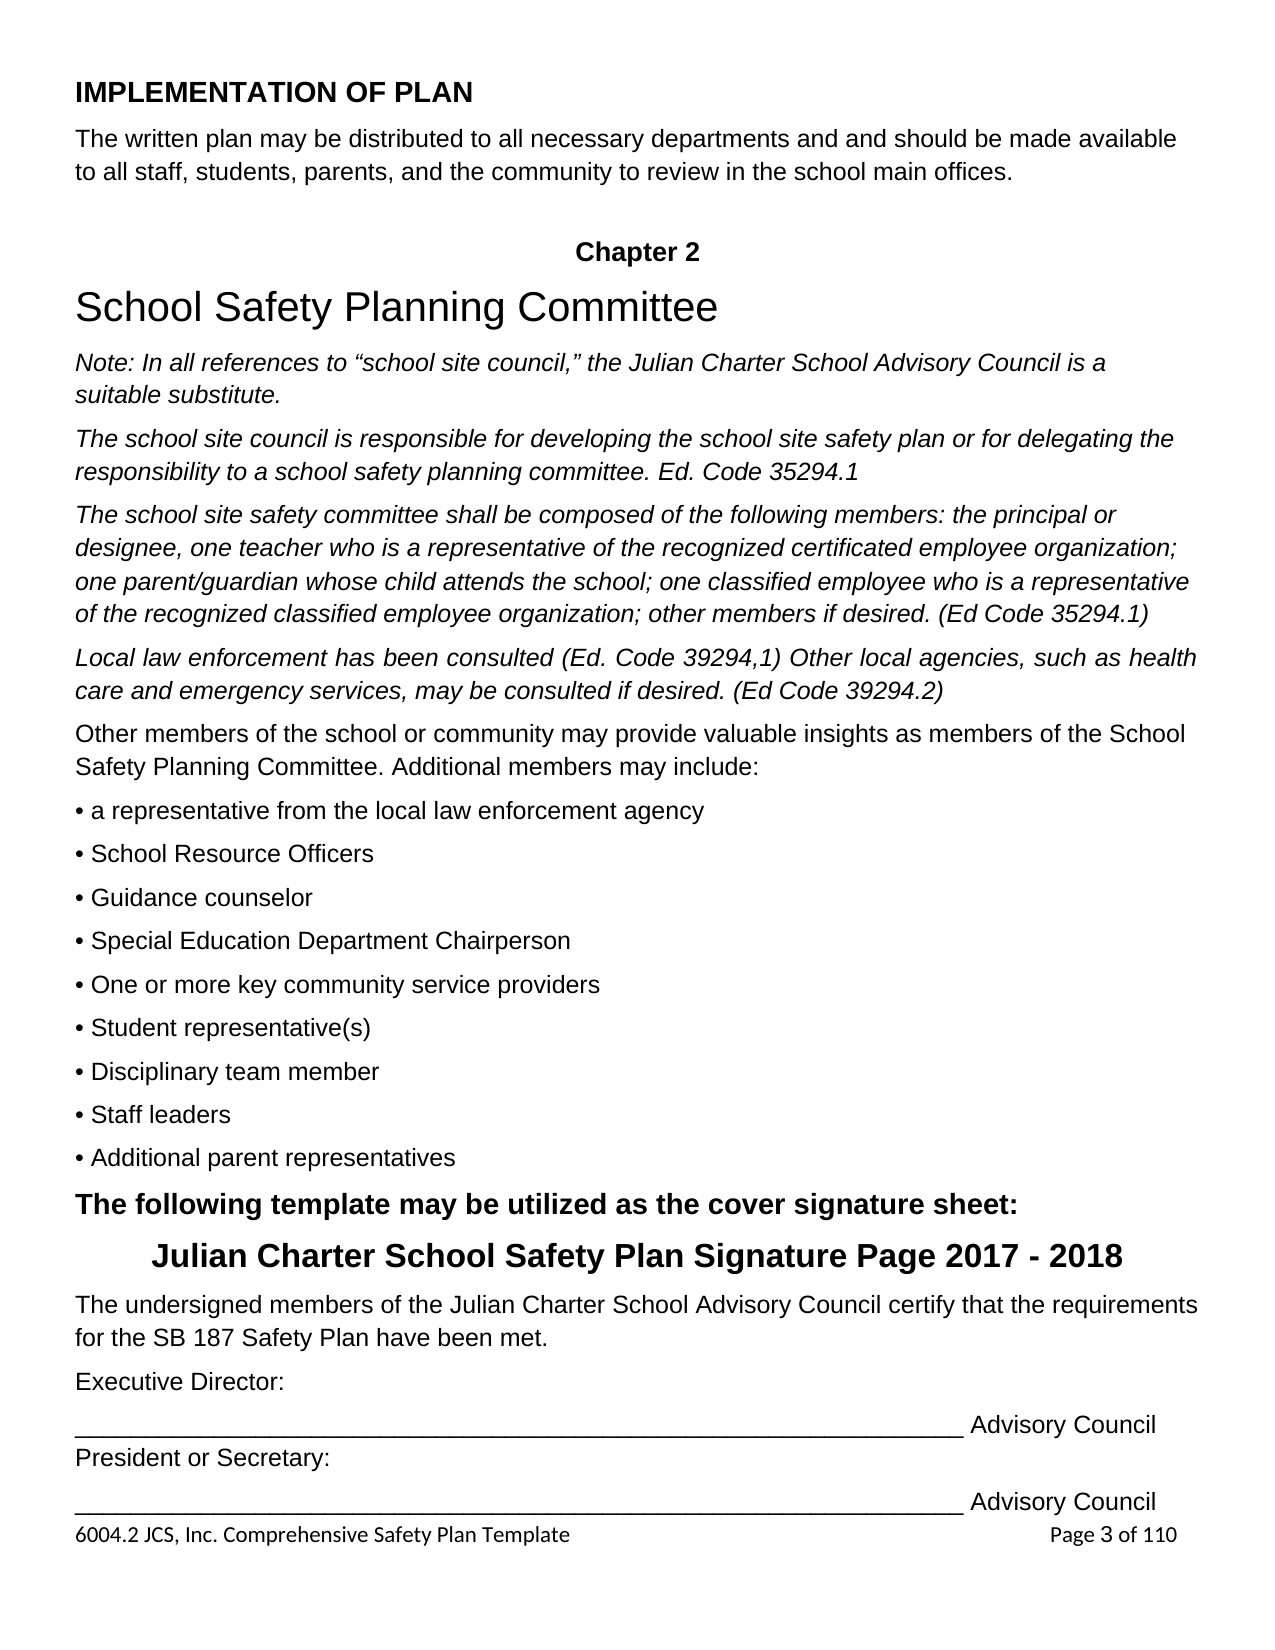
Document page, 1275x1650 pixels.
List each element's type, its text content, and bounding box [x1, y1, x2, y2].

text Local law enforcement has been consulted (Ed. Code 39294,1) Other local agencies, such as health care and emergency services, may be consulted if desired. (Ed Code 39294.2) [75, 643, 1200, 705]
text Julian Charter School Safety Plan Signature Page 2017 - 2018 [75, 1236, 1200, 1274]
text • a representative from the local law enforcement agency [75, 796, 1200, 824]
text IMPLEMENTATION OF PLAN [75, 75, 1200, 108]
text • Disciplinary team member [75, 1056, 1200, 1085]
text The written plan may be distributed to all necessary departments and and should be made available to all staff, students, parents, and the community to review in the school main offices. [75, 124, 1200, 186]
text • Guidance counselor [75, 883, 1200, 911]
text ________________________________________________________________ Advisory Council [75, 1487, 1200, 1515]
text School Safety Planning Committee [75, 282, 1200, 330]
text The undersigned members of the Julian Charter School Advisory Council certify that the requirements for the SB 187 Safety Plan have been met. [75, 1290, 1200, 1352]
text • Special Education Department Chairperson [75, 926, 1200, 955]
text • One or more key community service providers [75, 969, 1200, 998]
text Chapter 2 [75, 236, 1200, 267]
text Other members of the school or community may provide valuable insights as members of the School Safety Planning Committee. Additional members may include: [75, 719, 1200, 781]
text • Student representative(s) [75, 1013, 1200, 1042]
text • Additional parent representatives [75, 1143, 1200, 1172]
text ________________________________________________________________ Advisory Council President or Secretary: [75, 1410, 1200, 1472]
text • Staff leaders [75, 1100, 1200, 1129]
text The following template may be utilized as the cover signature sheet: [75, 1187, 1200, 1220]
text • School Resource Officers [75, 839, 1200, 868]
text The school site safety committee shall be composed of the following members: the principal or designee, one teacher who is a representative of the recognized certificated employee organization; one parent/guardian whose child attends the school; one classified employee who is a representative of the recognized classified employee organization; other members if desired. (Ed Code 35294.1) [75, 500, 1200, 628]
text Executive Director: [75, 1367, 1200, 1396]
text Note: In all references to “school site council,” the Julian Charter School Advisory Council is a suitable substitute. [75, 347, 1200, 409]
text The school site council is responsible for developing the school site safety plan or for delegating the responsibility to a school safety planning committee. Ed. Code 35294.1 [75, 424, 1200, 486]
